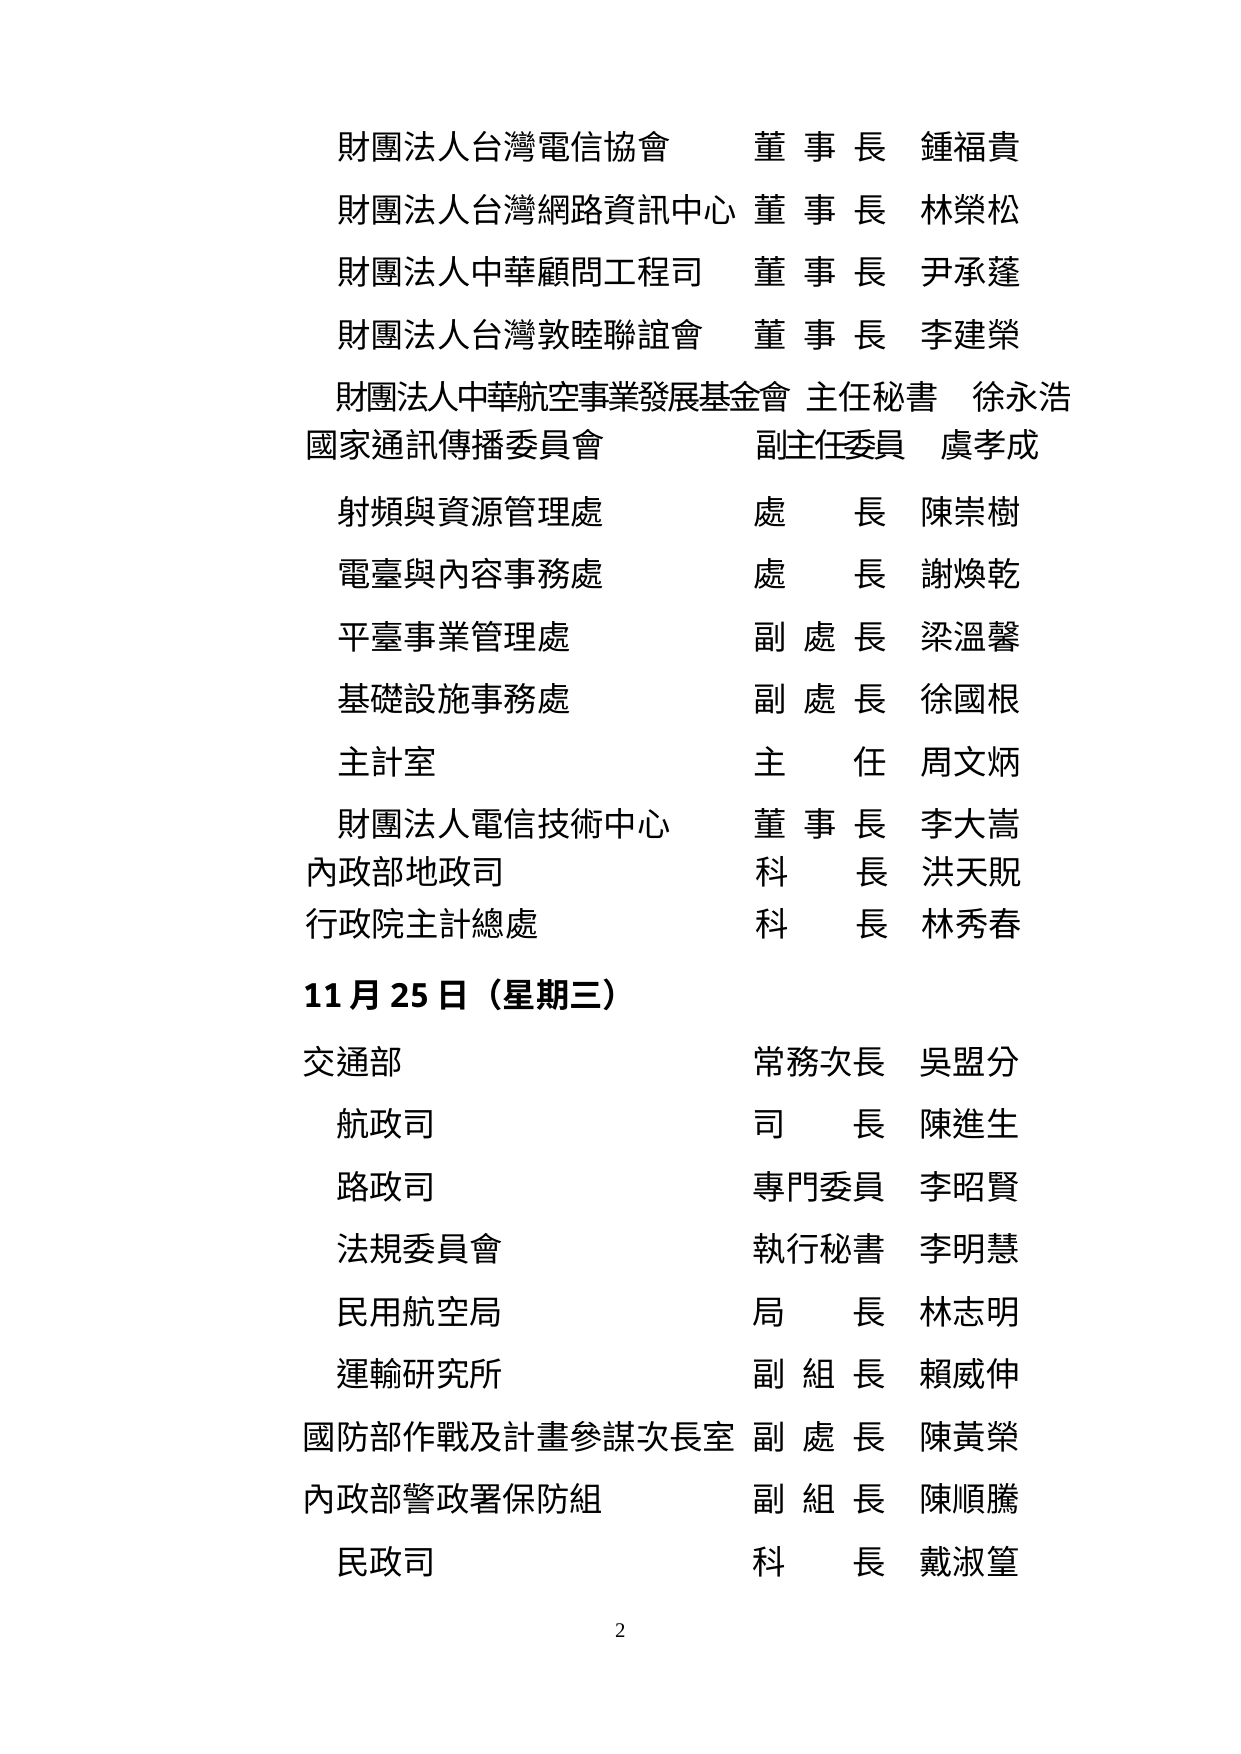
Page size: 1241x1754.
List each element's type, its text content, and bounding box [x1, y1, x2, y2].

text 民用航空局 局 長 林志明 [136, 1268, 1104, 1330]
text 射頻與資源管理處 處 長 陳崇樹 [136, 468, 1104, 530]
text 運輸研究所 副 組 長 賴威伸 [136, 1330, 1104, 1393]
text 11月25日（星期三） [136, 966, 1104, 1018]
text 航政司 司 長 陳進生 [136, 1080, 1104, 1143]
text 內政部地政司 科 長 洪天貺 [136, 843, 1140, 895]
text 財團法人台灣電信協會 董 事 長 鍾福貴 [136, 103, 1104, 166]
text 民政司 科 長 戴淑篁 [136, 1518, 1104, 1580]
text 主計室 主 任 周文炳 [136, 718, 1104, 780]
text 財團法人台灣網路資訊中心 董 事 長 林榮松 [136, 166, 1104, 228]
text 平臺事業管理處 副 處 長 梁溫馨 [136, 593, 1104, 655]
text 國家通訊傳播委員會 副主任委員 虞孝成 [136, 416, 1140, 468]
text 財團法人電信技術中心 董 事 長 李大嵩 [136, 780, 1104, 843]
text 財團法人中華航空事業發展基金會 主任秘書 徐永浩 [136, 353, 1104, 416]
text 基礎設施事務處 副 處 長 徐國根 [136, 655, 1104, 718]
text 內政部警政署保防組 副 組 長 陳順騰 [136, 1455, 1104, 1518]
text 路政司 專門委員 李昭賢 [136, 1143, 1104, 1205]
text 電臺與內容事務處 處 長 謝煥乾 [136, 530, 1104, 593]
text 財團法人中華顧問工程司 董 事 長 尹承蓬 [136, 228, 1104, 291]
text 行政院主計總處 科 長 林秀春 [136, 895, 1140, 947]
text 財團法人台灣敦睦聯誼會 董 事 長 李建榮 [136, 291, 1104, 353]
text 交通部 常務次長 吳盟分 [136, 1018, 1104, 1080]
text 國防部作戰及計畫參謀次長室 副 處 長 陳黃榮 [136, 1393, 1104, 1455]
text 法規委員會 執行秘書 李明慧 [136, 1205, 1104, 1268]
